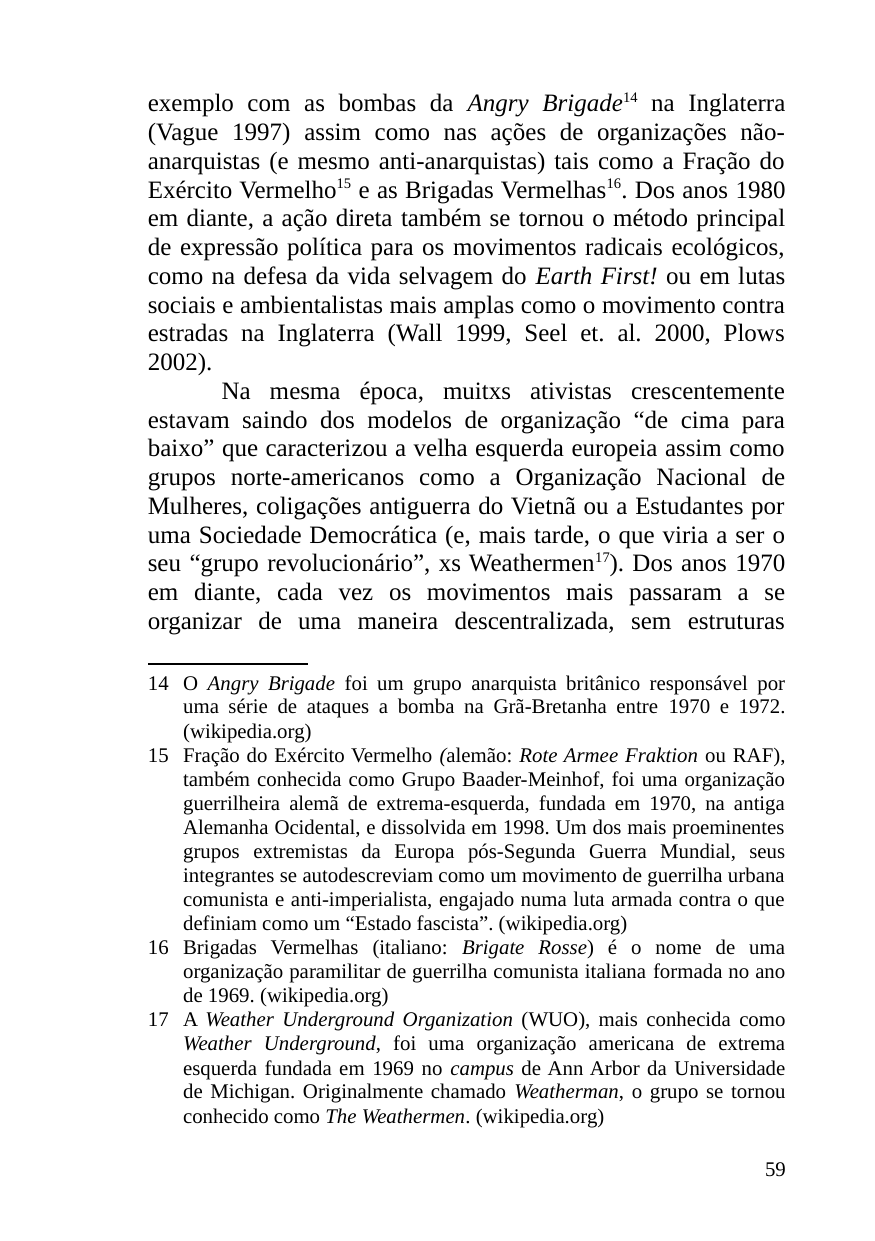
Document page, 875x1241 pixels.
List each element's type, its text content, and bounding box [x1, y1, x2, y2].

text O Angry Brigade foi um grupo anarquista britânico responsável por uma série de ataques a bomba na Grã-Bretanha entre 1970 e 1972. (wikipedia.org) [148, 670, 786, 743]
text Fração do Exército Vermelho (alemão: Rote Armee Fraktion ou RAF), também conhecida como Grupo Baader-Meinhof, foi uma organização guerrilheira alemã de extrema-esquerda, fundada em 1970, na antiga Alemanha Ocidental, e dissolvida em 1998. Um dos mais proeminentes grupos extremistas da Europa pós-Segunda Guerra Mundial, seus integrantes se autodescreviam como um movimento de guerrilha urbana comunista e anti-imperialista, engajado numa luta armada contra o que definiam como um “Estado fascista”. (wikipedia.org) [148, 743, 786, 935]
text Brigadas Vermelhas (italiano: Brigate Rosse) é o nome de uma organização paramilitar de guerrilha comunista italiana formada no ano de 1969. (wikipedia.org) [148, 935, 786, 1007]
text A Weather Underground Organization (WUO), mais conhecida como Weather Underground, foi uma organização americana de extrema esquerda fundada em 1969 no campus de Ann Arbor da Universidade de Michigan. Originalmente chamado Weatherman, o grupo se tornou conhecido como The Weathermen. (wikipedia.org) [148, 1007, 786, 1128]
text exemplo com as bombas da Angry Brigade na Inglaterra (Vague 1997) assim como nas ações de organizações não-anarquistas (e mesmo anti-anarquistas) tais como a Fração do Exército Vermelho e as Brigadas Vermelhas. Dos anos 1980 em diante, a ação direta também se tornou o método principal de expressão política para os movimentos radicais ecológicos, como na defesa da vida selvagem do Earth First! ou em lutas sociais e ambientalistas mais amplas como o movimento contra estradas na Inglaterra (Wall 1999, Seel et. al. 2000, Plows 2002). [148, 88, 786, 376]
text Na mesma época, muitxs ativistas crescentemente estavam saindo dos modelos de organização “de cima para baixo” que caracterizou a velha esquerda europeia assim como grupos norte-americanos como a Organização Nacional de Mulheres, coligações antiguerra do Vietnã ou a Estudantes por uma Sociedade Democrática (e, mais tarde, o que viria a ser o seu “grupo revolucionário”, xs Weathermen). Dos anos 1970 em diante, cada vez os movimentos mais passaram a se organizar de uma maneira descentralizada, sem estruturas [148, 376, 786, 635]
